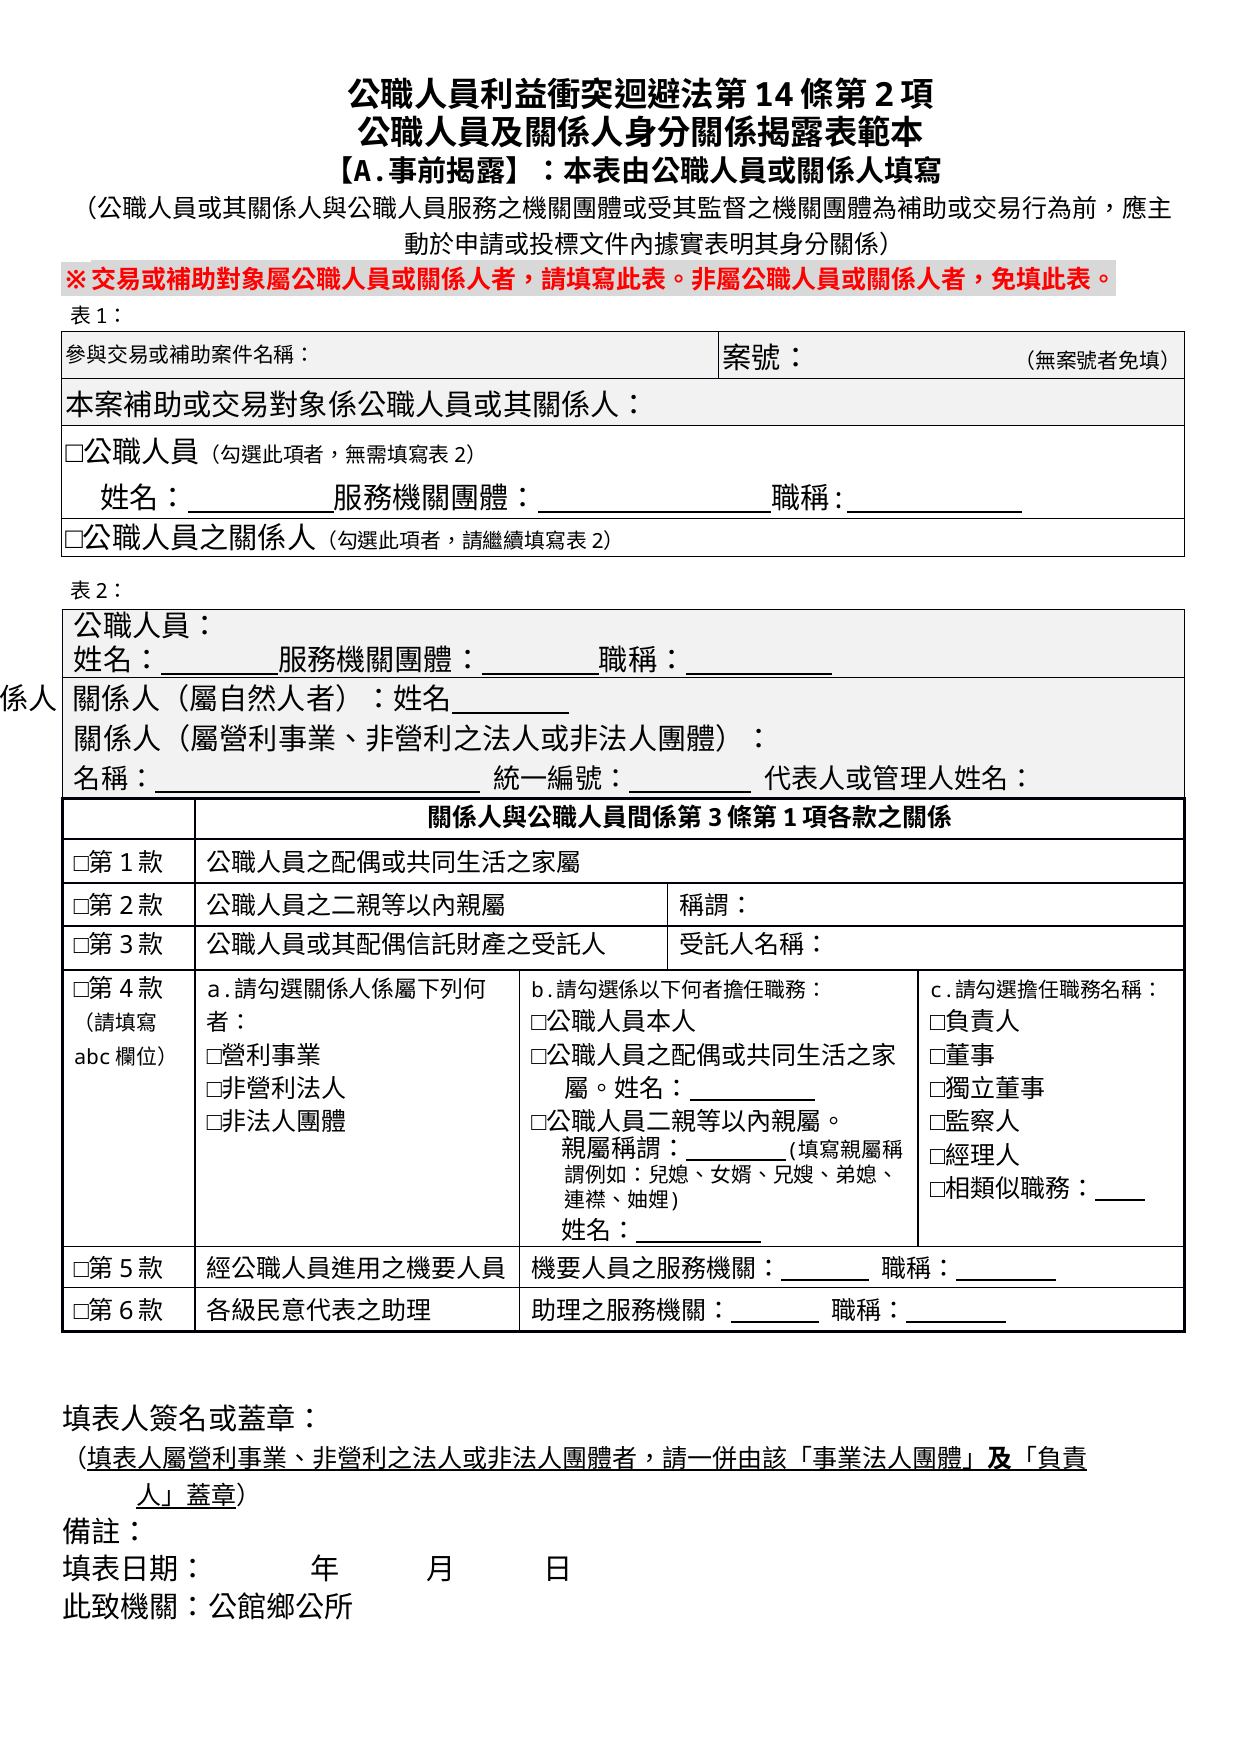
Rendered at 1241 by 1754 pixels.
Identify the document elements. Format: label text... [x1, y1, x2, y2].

text ※交易或補助對象屬公職人員或關係人者，請填寫此表。非屬公職人員或關係人者，免填此表。 [61, 260, 1184, 296]
text 【A.事前揭露】：本表由公職人員或關係人填寫 [33, 152, 1234, 189]
table_header 公職人員： 姓名： 服務機關團體： 職稱： [63, 610, 1184, 677]
table_cell [64, 800, 194, 838]
table_cell 機要人員之服務機關： 職稱： [520, 1247, 1183, 1287]
table_cell □第3款 [64, 927, 194, 969]
table_cell □第6款 [64, 1288, 194, 1330]
table_cell 關係人 關係人（屬自然人者）：姓名 關係人（屬營利事業、非營利之法人或非法人團體）： 名稱： 統一編號： 代表人或管理人姓名： [63, 678, 1184, 797]
text 公職人員利益衝突迴避法第14條第2項 [33, 77, 1240, 114]
table_cell □公職人員之關係人（勾選此項者，請繼續填寫表2） [62, 519, 1184, 556]
text 表1： [33, 296, 1189, 331]
text 公職人員及關係人身分關係揭露表範本 [33, 114, 1240, 152]
table_cell a.請勾選關係人係屬下列何者： □營利事業 □非營利法人 □非法人團體 [196, 971, 519, 1246]
table_cell □第5款 [64, 1247, 194, 1287]
table_cell 經公職人員進用之機要人員 [196, 1247, 519, 1287]
table_cell 關係人與公職人員間係第3條第1項各款之關係 [196, 800, 1183, 838]
table_cell □第4款 （請填寫abc欄位） [64, 971, 194, 1246]
table_cell 受託人名稱： [668, 927, 1183, 969]
table_cell 各級民意代表之助理 [196, 1288, 519, 1330]
text 備註： [62, 1512, 1110, 1550]
table_cell 本案補助或交易對象係公職人員或其關係人： [62, 379, 1184, 425]
table_header 案號： （無案號者免填） [719, 332, 1184, 378]
table_cell 助理之服務機關： 職稱： [520, 1288, 1183, 1330]
text 填表日期： 年 月 日 [62, 1550, 1110, 1587]
text （公職人員或其關係人與公職人員服務之機關團體或受其監督之機關團體為補助或交易行為前，應主動於申請或投標文件內據實表明其身分關係） [61, 189, 1184, 260]
table_header 參與交易或補助案件名稱： [62, 332, 718, 378]
text 表2： [33, 557, 1110, 609]
table_cell 公職人員或其配偶信託財產之受託人 [196, 927, 667, 969]
table_cell 公職人員之二親等以內親屬 [196, 884, 667, 925]
table_cell □第2款 [64, 884, 194, 925]
table_cell 稱謂： [668, 884, 1183, 925]
table_cell 公職人員之配偶或共同生活之家屬 [196, 840, 1183, 882]
text （填表人屬營利事業、非營利之法人或非法人團體者，請一併由該「事業法人團體」及「負責人」蓋章） [62, 1437, 1110, 1512]
text 此致機關：公館鄉公所 [62, 1587, 1110, 1625]
table_cell c.請勾選擔任職務名稱： □負責人 □董事 □獨立董事 □監察人 □經理人 □相類似職務： [919, 971, 1183, 1246]
table_cell b.請勾選係以下何者擔任職務： □公職人員本人 □公職人員之配偶或共同生活之家屬。姓名： □公職人員二親等以內親屬。 親屬稱謂： (填寫親屬稱謂例如：兒媳、女婿、兄嫂、弟媳、連襟、妯娌) 姓名： [520, 971, 917, 1246]
table_cell □第1款 [64, 840, 194, 882]
text 填表人簽名或蓋章： [62, 1400, 1110, 1437]
table_cell □公職人員（勾選此項者，無需填寫表2） 姓名： 服務機關團體： 職稱: [62, 426, 1184, 517]
